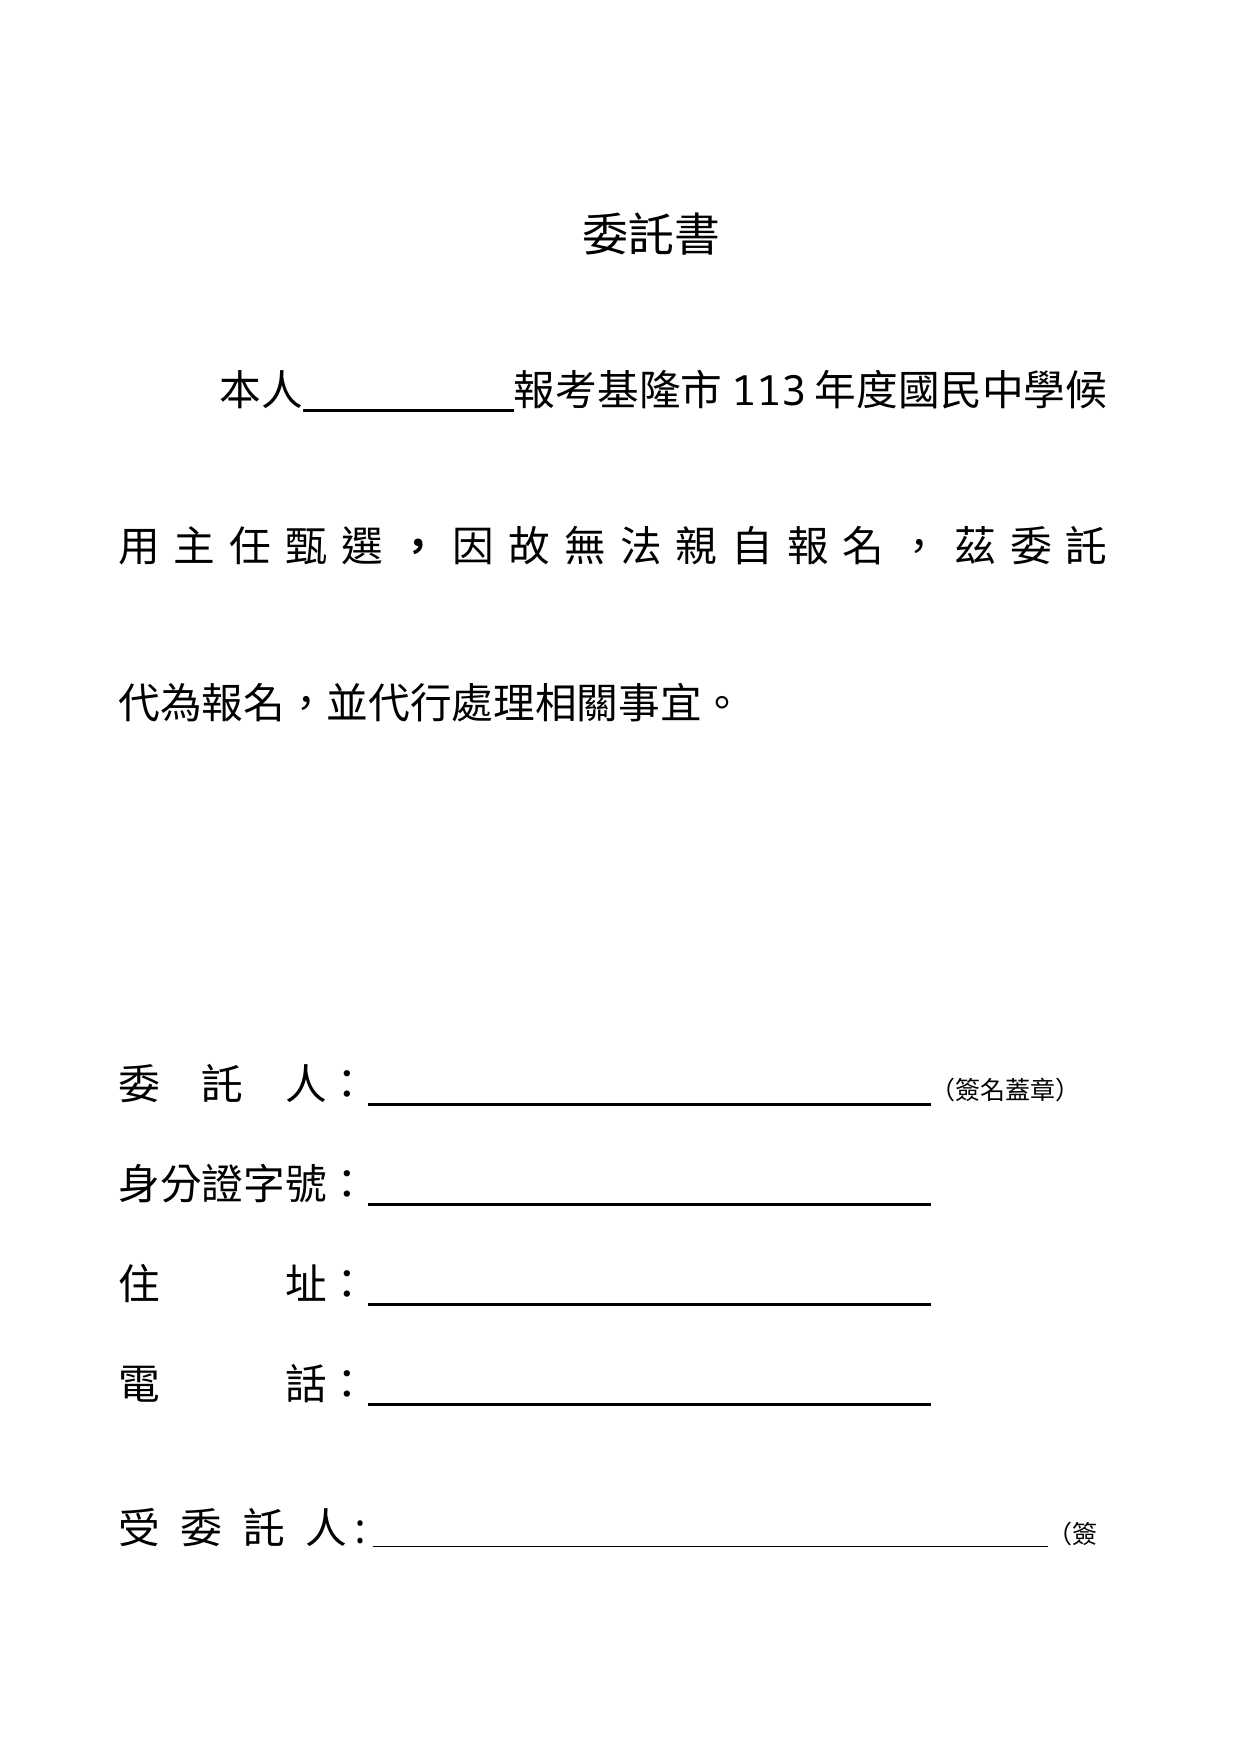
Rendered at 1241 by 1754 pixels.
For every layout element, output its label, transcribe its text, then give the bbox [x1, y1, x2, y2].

text 本人 報考基隆市113年度國民中學候用主任甄選，因故無法親自報名，茲委託 代為報名，並代行處理相關事宜。 [118, 346, 1107, 721]
text 委 託 人： （簽名蓋章） [118, 1040, 1107, 1102]
text 委託書 [118, 158, 1184, 283]
text 電 話： [118, 1340, 1107, 1402]
text 受 委 託 人: （簽 [118, 1484, 1107, 1546]
text 住 址： [118, 1240, 1107, 1302]
text 身分證字號： [118, 1140, 1107, 1202]
